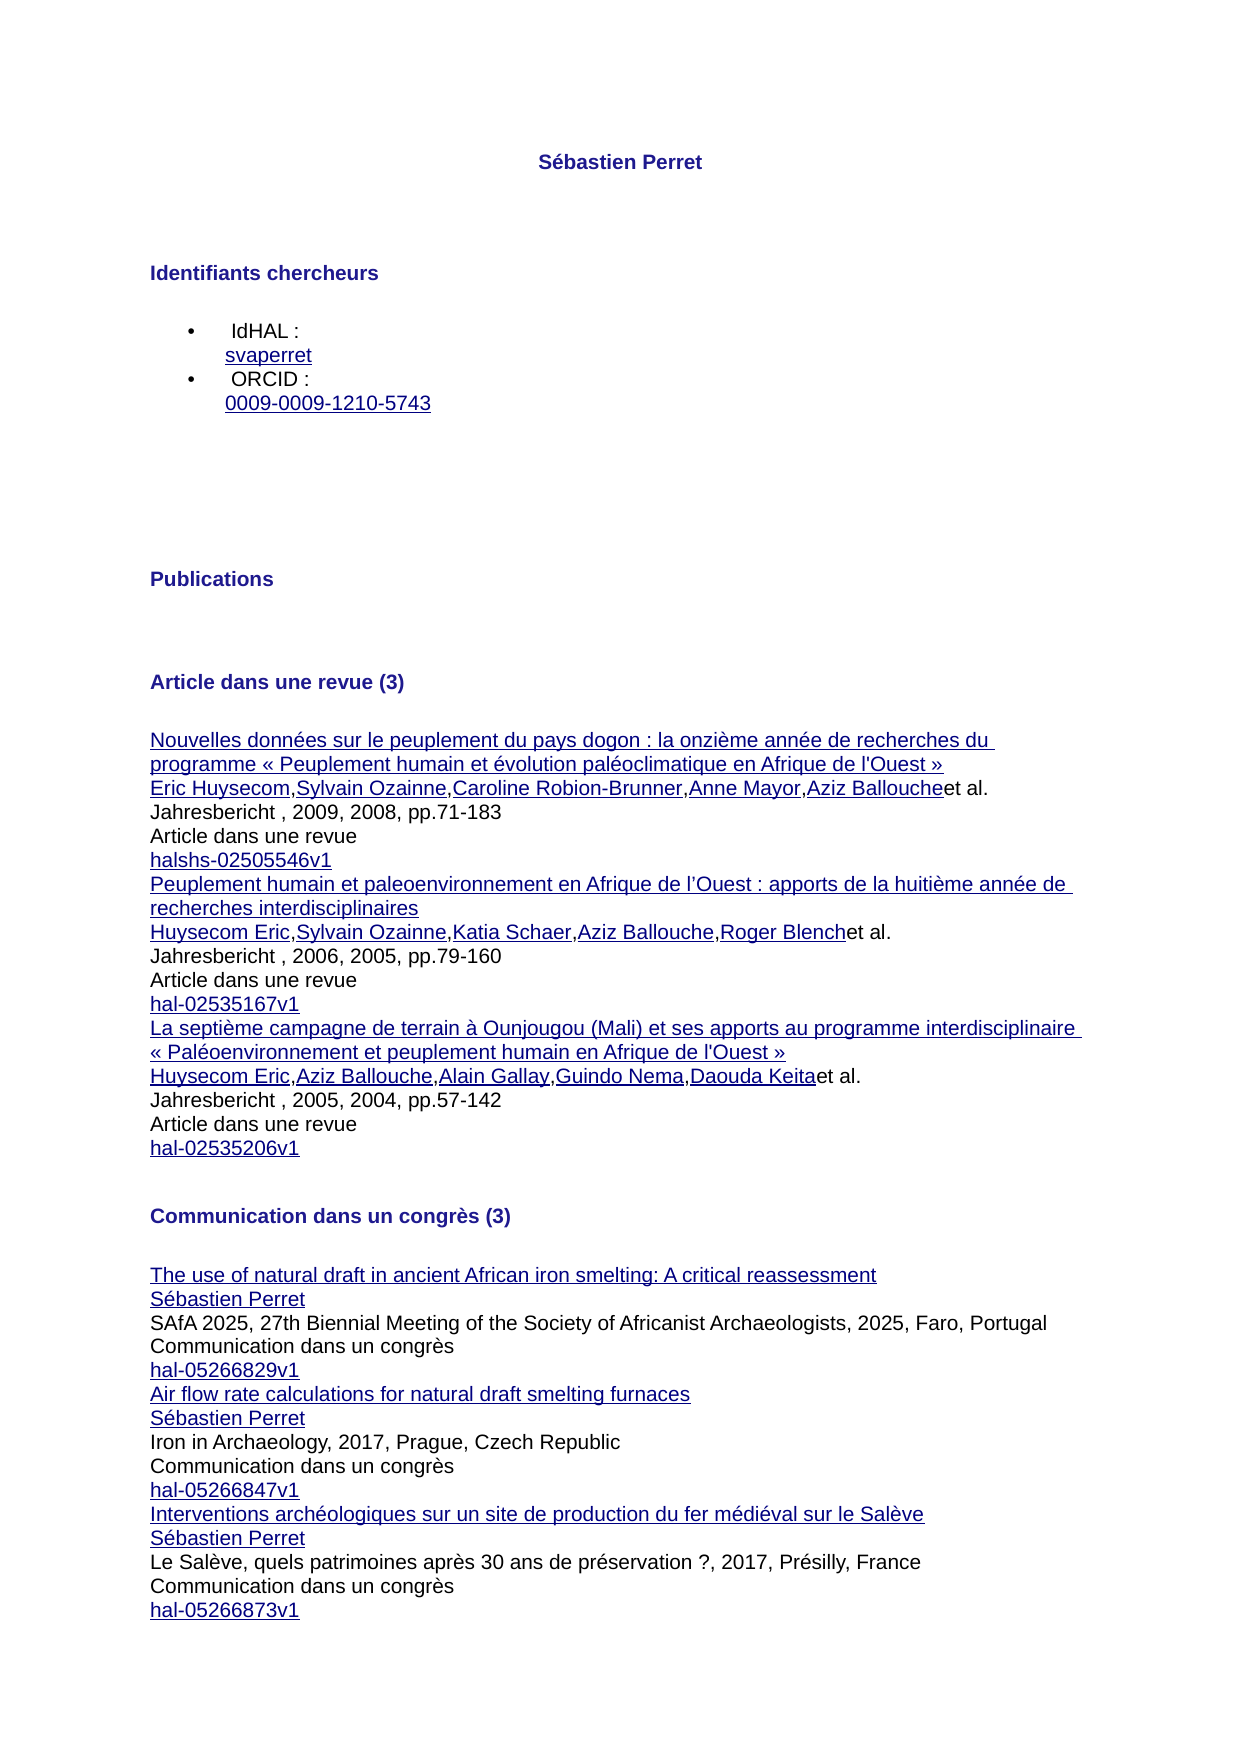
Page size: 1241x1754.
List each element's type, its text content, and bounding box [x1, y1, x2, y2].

table_header The use of natural draft in ancient African iron smelting: A critical reassessment Sébastien Perret SAfA 2025, 27th Biennial Meeting of the Society of Africanist Archaeologists, 2025, Faro, Portugal Communication dans un congrès hal-05266829v1 [150, 1263, 1090, 1382]
table_header Nouvelles données sur le peuplement du pays dogon : la onzième année de recherches du programme « Peuplement humain et évolution paléoclimatique en Afrique de l'Ouest » Eric Huysecom,Sylvain Ozainne,Caroline Robion-Brunner,Anne Mayor,Aziz Balloucheet al. Jahresbericht , 2009, 2008, pp.71-183 Article dans une revue halshs-02505546v1 [150, 728, 1090, 872]
table_cell Air flow rate calculations for natural draft smelting furnaces Sébastien Perret Iron in Archaeology, 2017, Prague, Czech Republic Communication dans un congrès hal-05266847v1 [150, 1382, 1090, 1502]
table_cell Interventions archéologiques sur un site de production du fer médiéval sur le Salève Sébastien Perret Le Salève, quels patrimoines après 30 ans de préservation ?, 2017, Présilly, France Communication dans un congrès hal-05266873v1 [150, 1502, 1090, 1622]
subtitle Identifiants chercheurs [150, 260, 1090, 284]
subtitle Publications [150, 567, 1090, 591]
list IdHAL : [187, 319, 1090, 343]
table_cell Peuplement humain et paleoenvironnement en Afrique de l’Ouest : apports de la huitième année de recherches interdisciplinaires Huysecom Eric,Sylvain Ozainne,Katia Schaer,Aziz Ballouche,Roger Blenchet al. Jahresbericht , 2006, 2005, pp.79-160 Article dans une revue hal-02535167v1 [150, 872, 1090, 1016]
subtitle Sébastien Perret [150, 150, 1090, 174]
subtitle Article dans une revue (3) [150, 670, 1090, 694]
list 0009-0009-1210-5743 [187, 391, 1090, 414]
subtitle Communication dans un congrès (3) [150, 1204, 1090, 1228]
list ORCID : [187, 367, 1090, 391]
list svaperret [187, 343, 1090, 367]
table_cell La septième campagne de terrain à Ounjougou (Mali) et ses apports au programme interdisciplinaire « Paléoenvironnement et peuplement humain en Afrique de l'Ouest » Huysecom Eric,Aziz Ballouche,Alain Gallay,Guindo Nema,Daouda Keitaet al. Jahresbericht , 2005, 2004, pp.57-142 Article dans une revue hal-02535206v1 [150, 1016, 1090, 1159]
